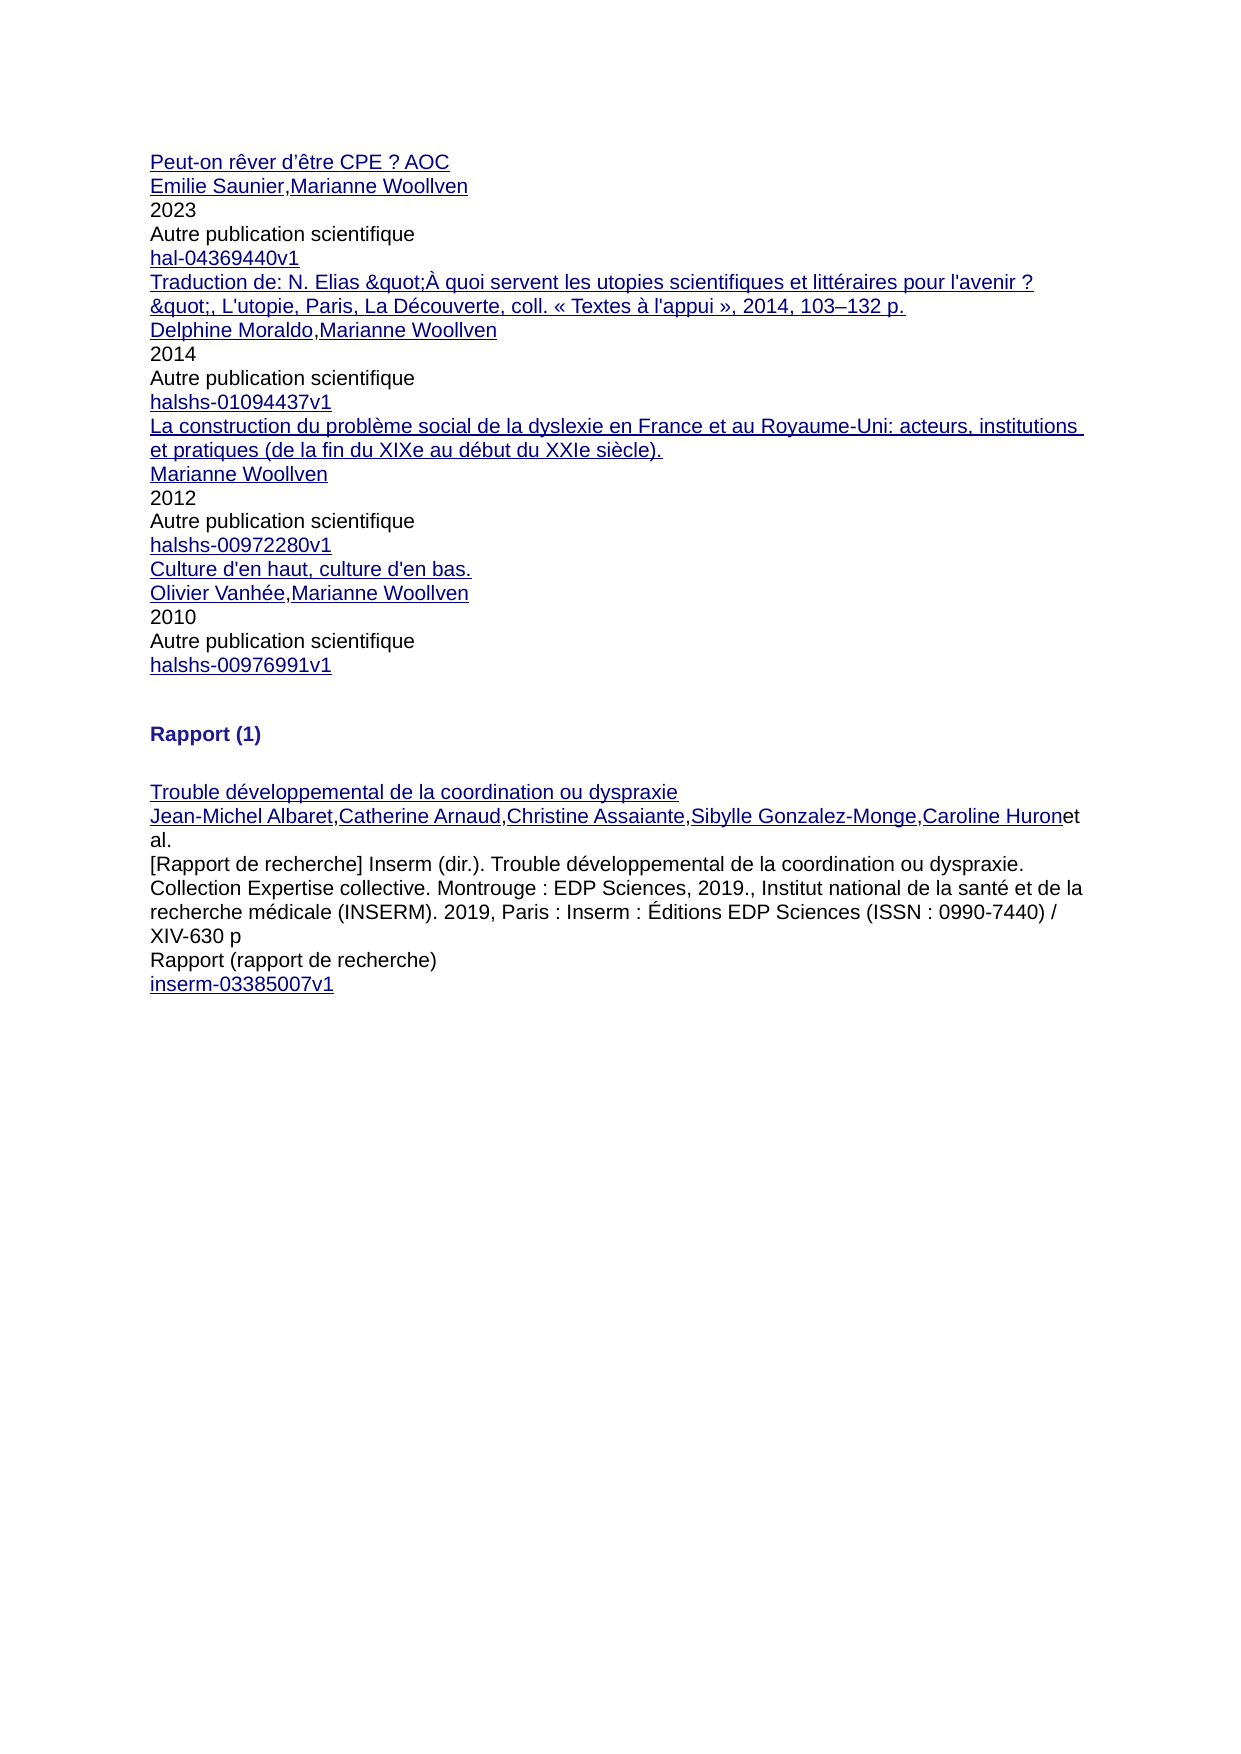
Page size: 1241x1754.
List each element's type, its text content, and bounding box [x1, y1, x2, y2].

subtitle Rapport (1) [150, 722, 1090, 746]
table_cell La construction du problème social de la dyslexie en France et au Royaume-Uni: acteurs, institutions et pratiques (de la fin du XIXe au début du XXIe siècle). Marianne Woollven 2012 Autre publication scientifique halshs-00972280v1 [150, 414, 1090, 557]
table_header Trouble développemental de la coordination ou dyspraxie Jean-Michel Albaret,Catherine Arnaud,Christine Assaiante,Sibylle Gonzalez-Monge,Caroline Huronet al. [Rapport de recherche] Inserm (dir.). Trouble développemental de la coordination ou dyspraxie. Collection Expertise collective. Montrouge : EDP Sciences, 2019., Institut national de la santé et de la recherche médicale (INSERM). 2019, Paris : Inserm : Éditions EDP Sciences (ISSN : 0990-7440) / XIV-630 p Rapport (rapport de recherche) inserm-03385007v1 [150, 780, 1090, 996]
table_cell Traduction de: N. Elias &quot;À quoi servent les utopies scientifiques et littéraires pour l'avenir ?&quot;, L'utopie, Paris, La Découverte, coll. « Textes à l'appui », 2014, 103–132 p. Delphine Moraldo,Marianne Woollven 2014 Autre publication scientifique halshs-01094437v1 [150, 270, 1090, 413]
table_cell Culture d'en haut, culture d'en bas. Olivier Vanhée,Marianne Woollven 2010 Autre publication scientifique halshs-00976991v1 [150, 557, 1090, 677]
table_header Peut-on rêver d’être CPE ? AOC Emilie Saunier,Marianne Woollven 2023 Autre publication scientifique hal-04369440v1 [150, 150, 1090, 270]
